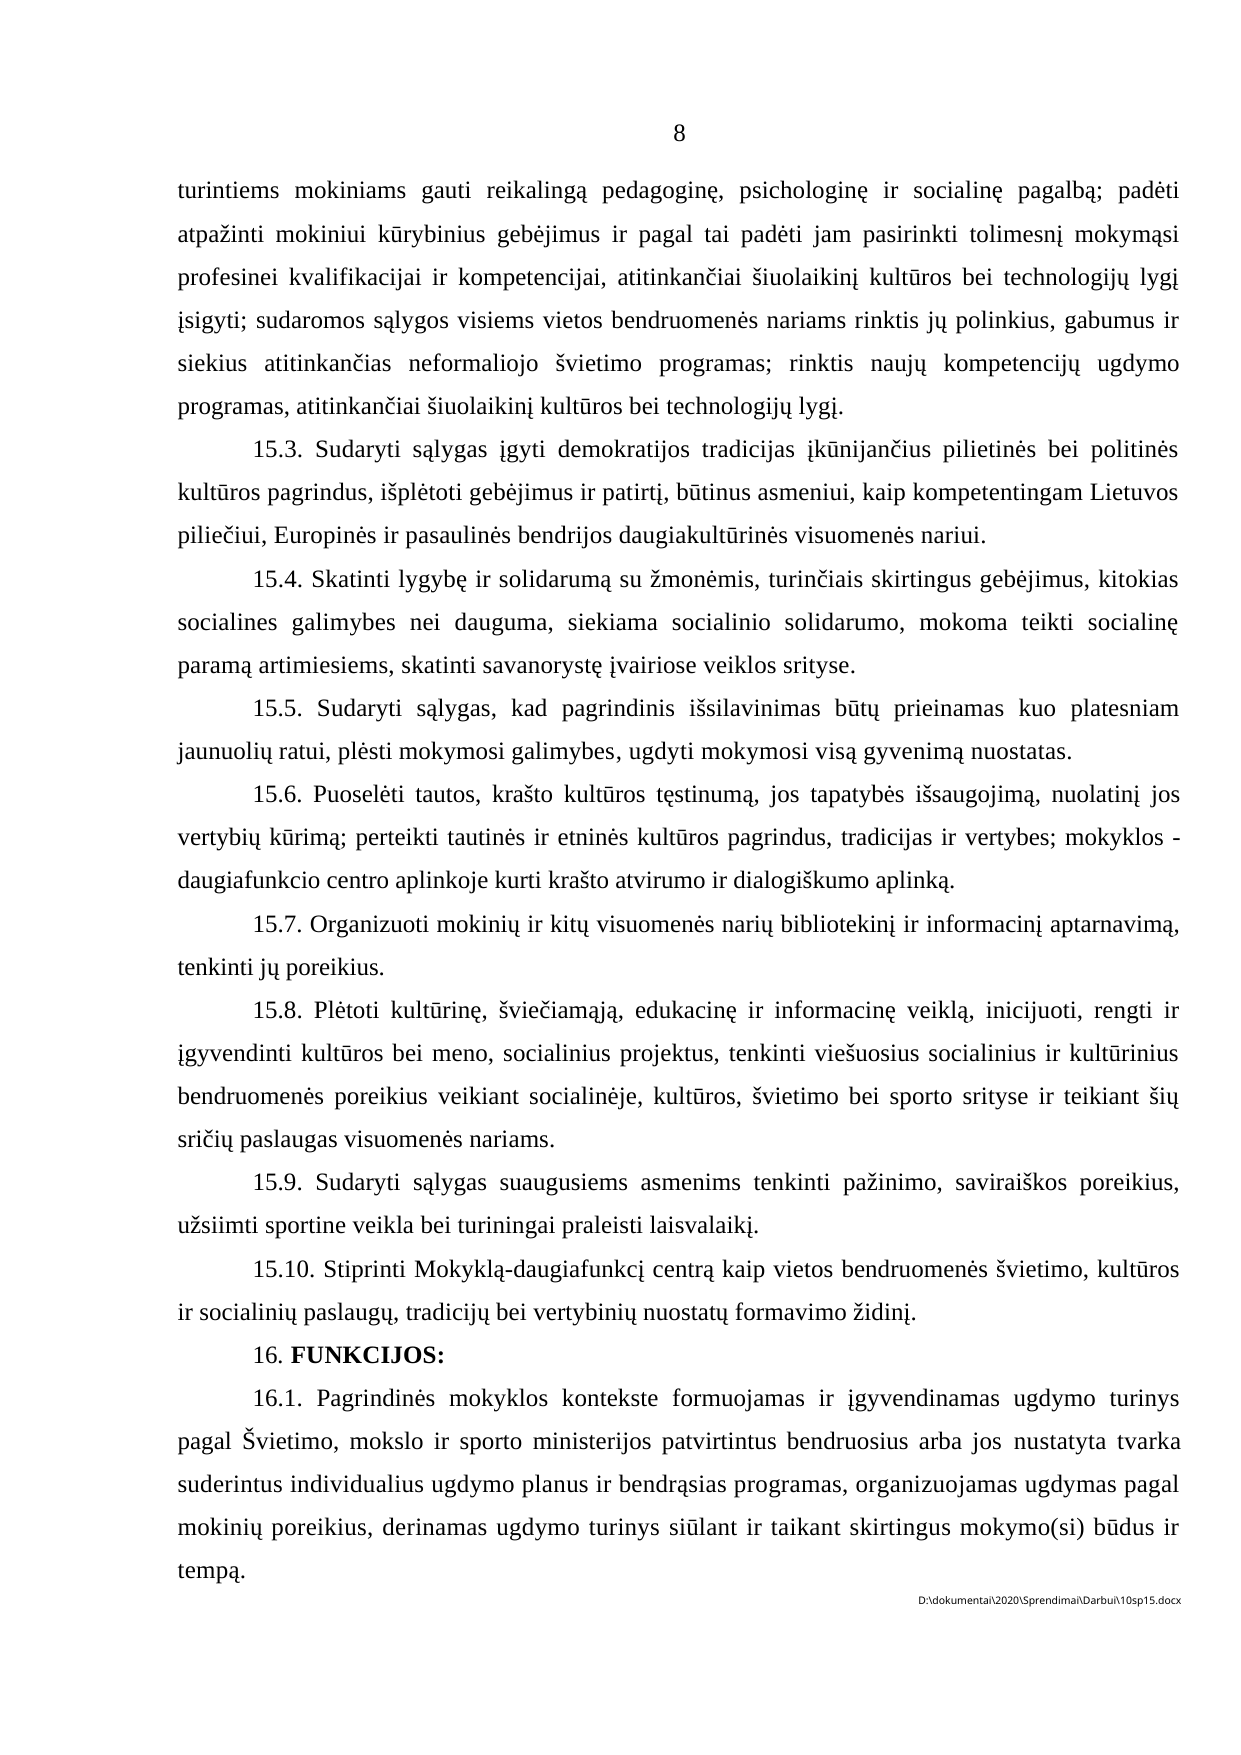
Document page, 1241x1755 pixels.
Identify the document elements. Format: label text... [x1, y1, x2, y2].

text 15.5. Sudaryti sąlygas, kad pagrindinis išsilavinimas būtų prieinamas kuo platesniam jaunuolių ratui, plėsti mokymosi galimybes, ugdyti mokymosi visą gyvenimą nuostatas. [177, 693, 1181, 765]
text 15.6. Puoselėti tautos, krašto kultūros tęstinumą, jos tapatybės išsaugojimą, nuolatinį jos vertybių kūrimą; perteikti tautinės ir etninės kultūros pagrindus, tradicijas ir vertybes; mokyklos - daugiafunkcio centro aplinkoje kurti krašto atvirumo ir dialogiškumo aplinką. [177, 779, 1181, 894]
text 15.4. Skatinti lygybę ir solidarumą su žmonėmis, turinčiais skirtingus gebėjimus, kitokias socialines galimybes nei dauguma, siekiama socialinio solidarumo, mokoma teikti socialinę paramą artimiesiems, skatinti savanorystę įvairiose veiklos srityse. [177, 564, 1181, 679]
text 15.3. Sudaryti sąlygas įgyti demokratijos tradicijas įkūnijančius pilietinės bei politinės kultūros pagrindus, išplėtoti gebėjimus ir patirtį, būtinus asmeniui, kaip kompetentingam Lietuvos piliečiui, Europinės ir pasaulinės bendrijos daugiakultūrinės visuomenės nariui. [177, 434, 1181, 549]
text 16.1. Pagrindinės mokyklos kontekste formuojamas ir įgyvendinamas ugdymo turinys pagal Švietimo, mokslo ir sporto ministerijos patvirtintus bendruosius arba jos nustatyta tvarka suderintus individualius ugdymo planus ir bendrąsias programas, organizuojamas ugdymas pagal mokinių poreikius, derinamas ugdymo turinys siūlant ir taikant skirtingus mokymo(si) būdus ir tempą. [177, 1383, 1181, 1584]
text turintiems mokiniams gauti reikalingą pedagoginę, psichologinę ir socialinę pagalbą; padėti atpažinti mokiniui kūrybinius gebėjimus ir pagal tai padėti jam pasirinkti tolimesnį mokymąsi profesinei kvalifikacijai ir kompetencijai, atitinkančiai šiuolaikinį kultūros bei technologijų lygį įsigyti; sudaromos sąlygos visiems vietos bendruomenės nariams rinktis jų polinkius, gabumus ir siekius atitinkančias neformaliojo švietimo programas; rinktis naujų kompetencijų ugdymo programas, atitinkančiai šiuolaikinį kultūros bei technologijų lygį. [177, 176, 1181, 420]
text 16. FUNKCIJOS: [177, 1340, 1181, 1369]
text 15.7. Organizuoti mokinių ir kitų visuomenės narių bibliotekinį ir informacinį aptarnavimą, tenkinti jų poreikius. [177, 909, 1181, 981]
text 15.9. Sudaryti sąlygas suaugusiems asmenims tenkinti pažinimo, saviraiškos poreikius, užsiimti sportine veikla bei turiningai praleisti laisvalaikį. [177, 1167, 1181, 1239]
text 15.8. Plėtoti kultūrinę, šviečiamąją, edukacinę ir informacinę veiklą, inicijuoti, rengti ir įgyvendinti kultūros bei meno, socialinius projektus, tenkinti viešuosius socialinius ir kultūrinius bendruomenės poreikius veikiant socialinėje, kultūros, švietimo bei sporto srityse ir teikiant šių sričių paslaugas visuomenės nariams. [177, 995, 1181, 1153]
text 15.10. Stiprinti Mokyklą-daugiafunkcį centrą kaip vietos bendruomenės švietimo, kultūros ir socialinių paslaugų, tradicijų bei vertybinių nuostatų formavimo židinį. [177, 1254, 1181, 1326]
